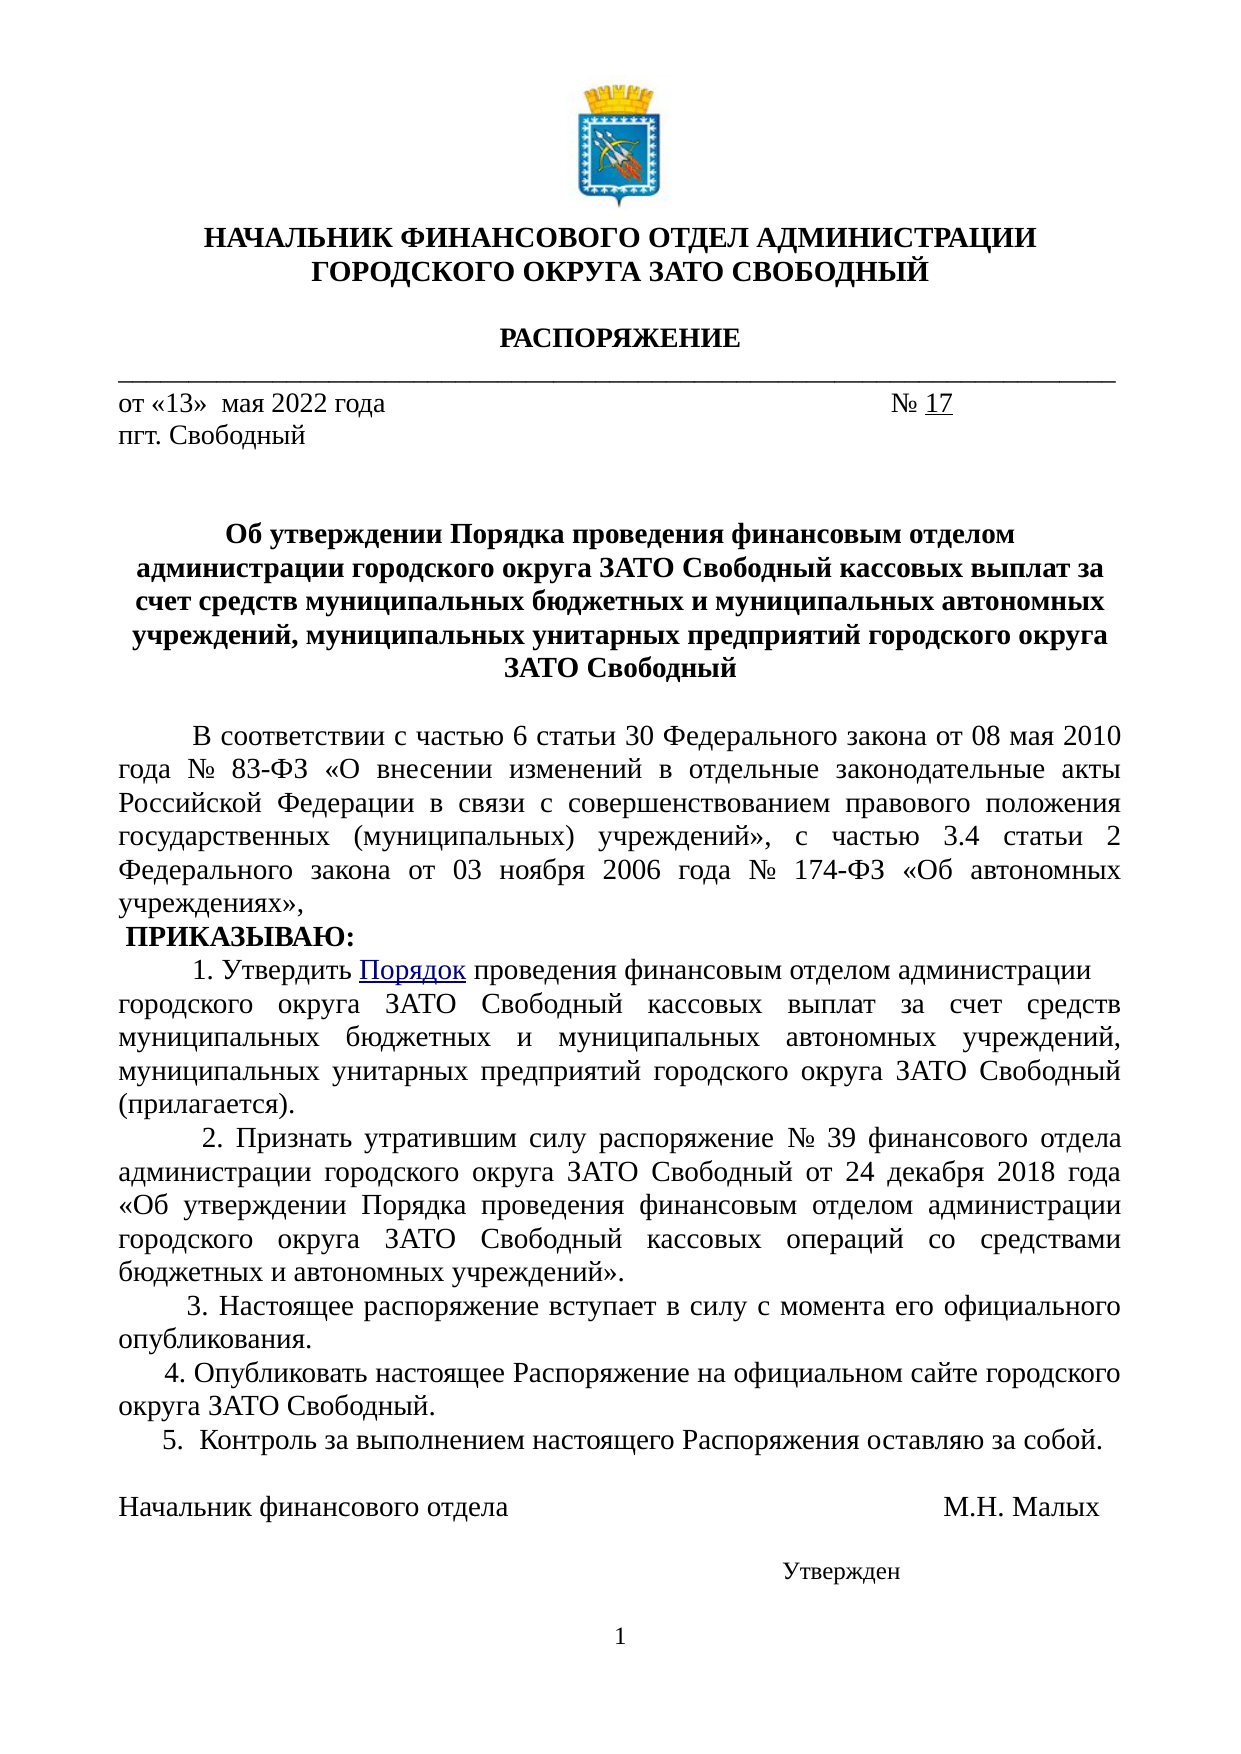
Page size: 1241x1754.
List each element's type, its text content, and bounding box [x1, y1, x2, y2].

text НАЧАЛЬНИК ФИНАНСОВОГО ОТДЕЛ АДМИНИСТРАЦИИ ГОРОДСКОГО ОКРУГА ЗАТО СВОБОДНЫЙ [118, 220, 1122, 287]
text 4. Опубликовать настоящее Распоряжение на официальном сайте городского округа ЗАТО Свободный. [118, 1355, 1122, 1422]
text Об утверждении Порядка проведения финансовым отделом администрации городского округа ЗАТО Свободный кассовых выплат за счет средств муниципальных бюджетных и муниципальных автономных учреждений, муниципальных унитарных предприятий городского округа ЗАТО Свободный [118, 516, 1122, 684]
text от «13» мая 2022 года № 17 [118, 386, 1122, 418]
text 3. Настоящее распоряжение вступает в силу с момента его официального опубликования. [118, 1288, 1122, 1355]
text Утвержден [708, 1556, 1122, 1585]
text городского округа ЗАТО Свободный кассовых выплат за счет средств муниципальных бюджетных и муниципальных автономных учреждений, муниципальных унитарных предприятий городского округа ЗАТО Свободный (прилагается). [118, 986, 1122, 1120]
text В соответствии с частью 6 статьи 30 Федерального закона от 08 мая 2010 года № 83-ФЗ «О внесении изменений в отдельные законодательные акты Российской Федерации в связи с совершенствованием правового положения государственных (муниципальных) учреждений», с частью 3.4 статьи 2 Федерального закона от 03 ноября 2006 года № 174-ФЗ «Об автономных учреждениях», [118, 718, 1122, 919]
text Начальник финансового отдела М.Н. Малых [118, 1489, 1122, 1523]
text ПРИКАЗЫВАЮ: [118, 919, 1122, 952]
text пгт. Свободный [118, 418, 1122, 450]
text 5. Контроль за выполнением настоящего Распоряжения оставляю за собой. [118, 1422, 1122, 1456]
text 1. Утвердить Порядок проведения финансовым отделом администрации [118, 952, 1122, 986]
text 2. Признать утратившим силу распоряжение № 39 финансового отдела администрации городского округа ЗАТО Свободный от 24 декабря 2018 года «Об утверждении Порядка проведения финансовым отделом администрации городского округа ЗАТО Свободный кассовых операций со средствами бюджетных и автономных учреждений». [118, 1120, 1122, 1288]
text _______________________________________________________________________ [118, 353, 1122, 386]
text РАСПОРЯЖЕНИЕ [118, 321, 1122, 353]
